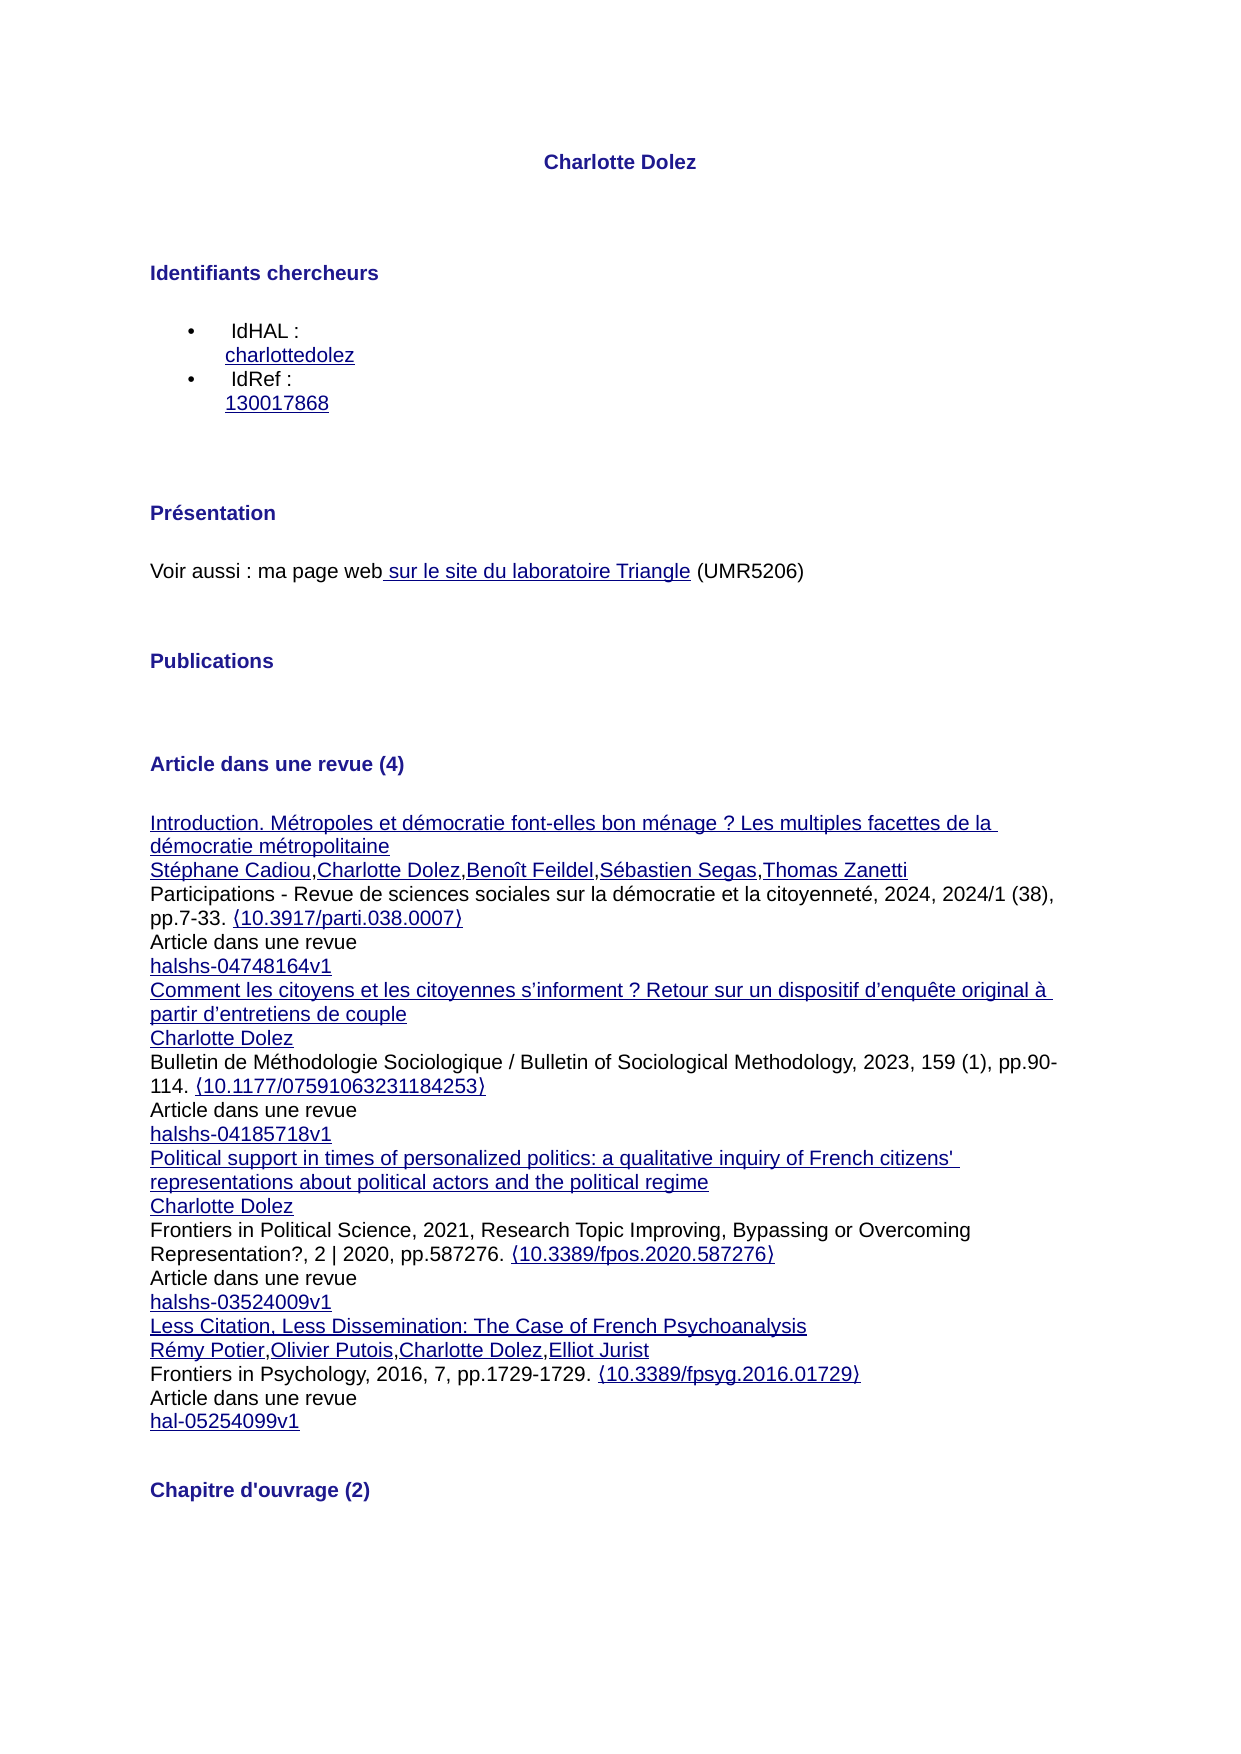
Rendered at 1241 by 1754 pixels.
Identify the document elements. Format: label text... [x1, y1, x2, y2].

table_cell Less Citation, Less Dissemination: The Case of French Psychoanalysis Rémy Potier,Olivier Putois,Charlotte Dolez,Elliot Jurist Frontiers in Psychology, 2016, 7, pp.1729-1729. ⟨10.3389/fpsyg.2016.01729⟩ Article dans une revue hal-05254099v1 [150, 1314, 1090, 1433]
subtitle Publications [150, 649, 1090, 673]
list IdHAL : [187, 319, 1090, 343]
list 130017868 [187, 391, 1090, 414]
table_header Introduction. Métropoles et démocratie ­­font-elles bon ménage ? Les multiples facettes de la démocratie métropolitaine Stéphane Cadiou,Charlotte Dolez,Benoît Feildel,Sébastien Segas,Thomas Zanetti Participations - Revue de sciences sociales sur la démocratie et la citoyenneté, 2024, 2024/1 (38), pp.7-33. ⟨10.3917/parti.038.0007⟩ Article dans une revue halshs-04748164v1 [150, 810, 1090, 978]
subtitle Chapitre d'ouvrage (2) [150, 1478, 1090, 1502]
subtitle Article dans une revue (4) [150, 752, 1090, 776]
list IdRef : [187, 367, 1090, 391]
list charlottedolez [187, 343, 1090, 367]
table_cell Political support in times of personalized politics: a qualitative inquiry of French citizens' representations about political actors and the political regime Charlotte Dolez Frontiers in Political Science, 2021, Research Topic Improving, Bypassing or Overcoming Representation?, 2 | 2020, pp.587276. ⟨10.3389/fpos.2020.587276⟩ Article dans une revue halshs-03524009v1 [150, 1146, 1090, 1313]
table_cell Comment les citoyens et les citoyennes s’informent ? Retour sur un dispositif d’enquête original à partir d’entretiens de couple Charlotte Dolez Bulletin de Méthodologie Sociologique / Bulletin of Sociological Methodology, 2023, 159 (1), pp.90-114. ⟨10.1177/07591063231184253⟩ Article dans une revue halshs-04185718v1 [150, 978, 1090, 1146]
subtitle Présentation [150, 501, 1090, 525]
subtitle Charlotte Dolez [150, 150, 1090, 174]
text Voir aussi : ma page web sur le site du laboratoire Triangle (UMR5206) [150, 559, 1090, 583]
subtitle Identifiants chercheurs [150, 260, 1090, 284]
